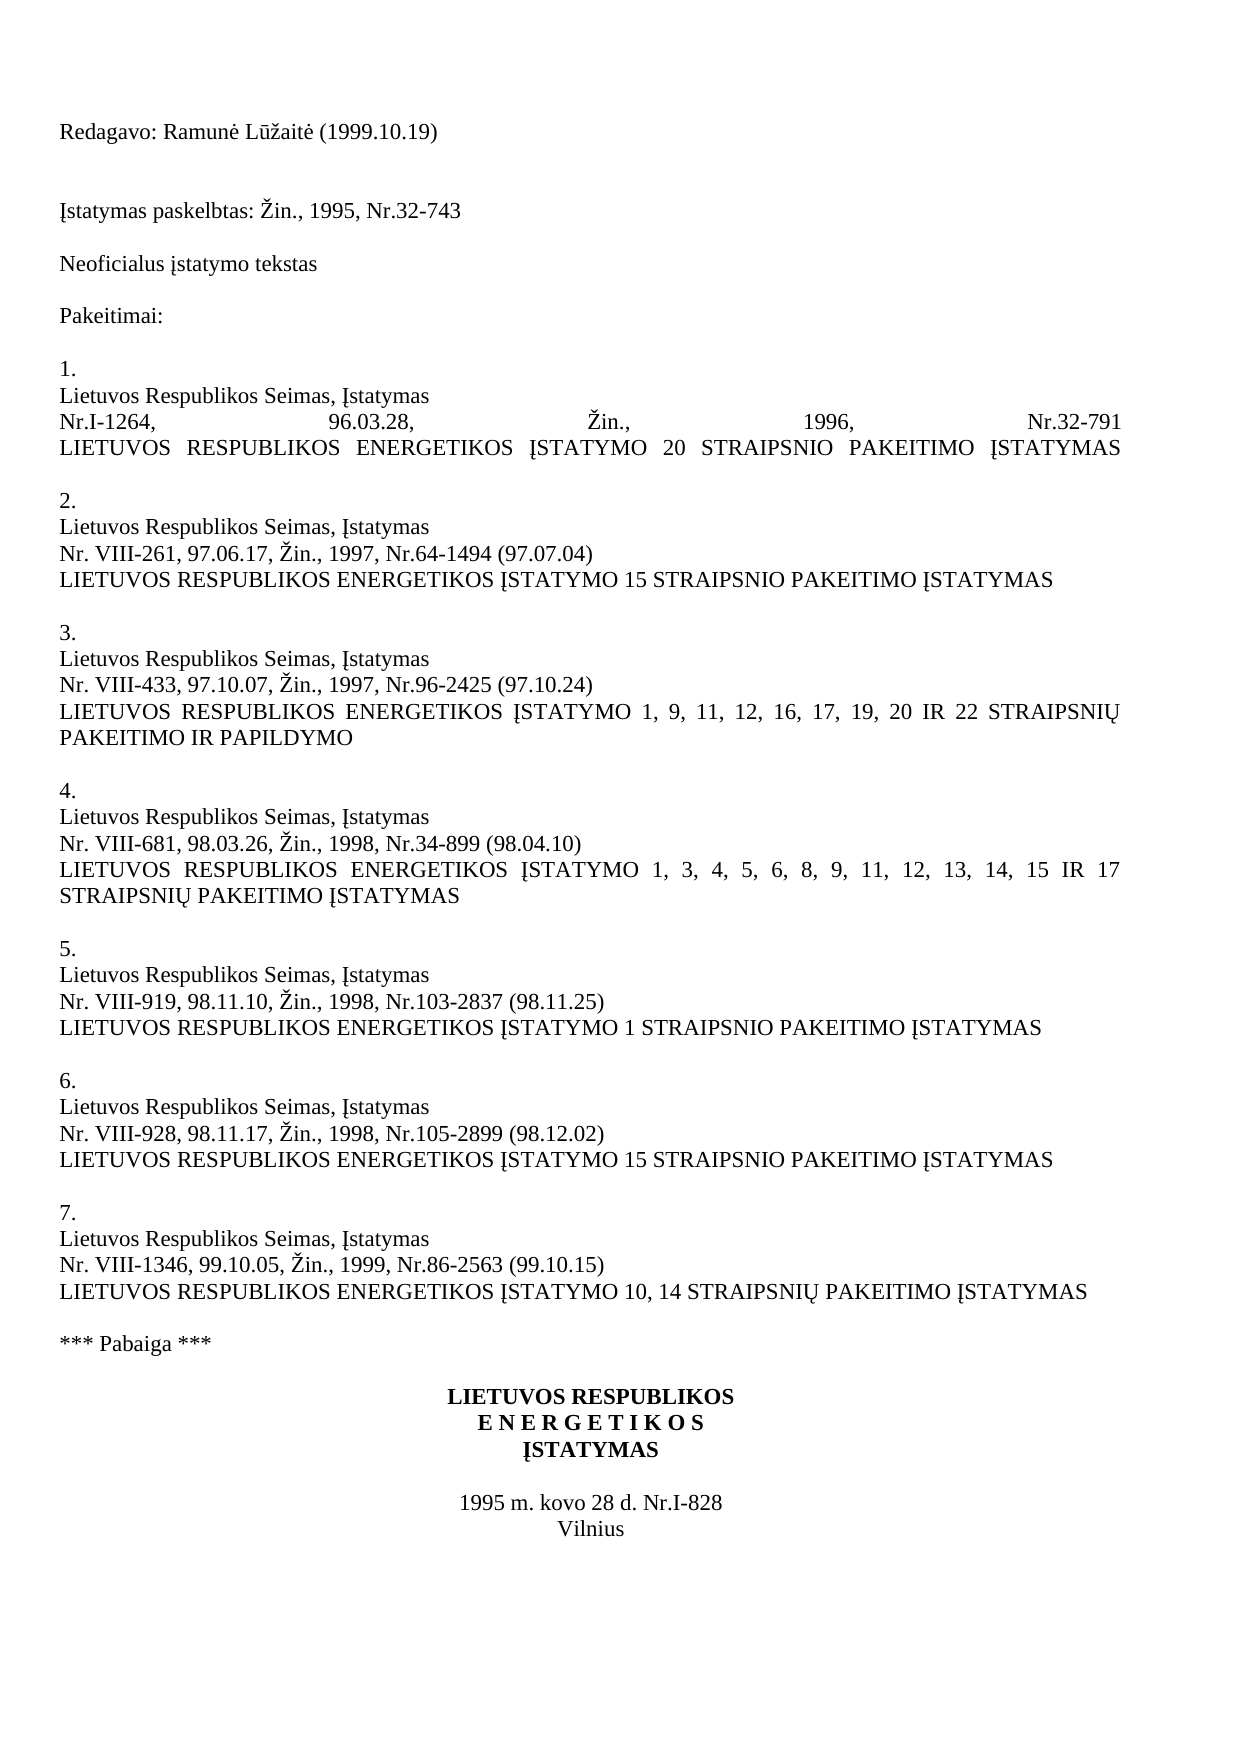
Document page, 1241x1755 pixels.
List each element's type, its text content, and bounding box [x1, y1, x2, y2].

text Redagavo: Ramunė Lūžaitė (1999.10.19) [59, 118, 1122, 144]
text LIETUVOS RESPUBLIKOS ENERGETIKOS ĮSTATYMO 1 STRAIPSNIO PAKEITIMO ĮSTATYMAS [59, 1014, 1122, 1041]
text Nr. VIII-261, 97.06.17, Žin., 1997, Nr.64-1494 (97.07.04) [59, 540, 1122, 566]
text Lietuvos Respublikos Seimas, Įstatymas [59, 1225, 1122, 1251]
text Lietuvos Respublikos Seimas, Įstatymas [59, 645, 1122, 672]
text Lietuvos Respublikos Seimas, Įstatymas [59, 961, 1122, 988]
text LIETUVOS RESPUBLIKOS E N E R G E T I K O S ĮSTATYMAS [59, 1383, 1122, 1488]
text Nr.I-1264, 96.03.28, Žin., 1996, Nr.32-791 LIETUVOS RESPUBLIKOS ENERGETIKOS ĮSTATYMO 20 STRAIPSNIO PAKEITIMO ĮSTATYMAS 2. [59, 408, 1122, 513]
text 5. [59, 935, 1122, 961]
text Neoficialus įstatymo tekstas [59, 250, 1122, 276]
text Nr. VIII-681, 98.03.26, Žin., 1998, Nr.34-899 (98.04.10) [59, 830, 1122, 856]
text 1995 m. kovo 28 d. Nr.I-828 Vilnius [59, 1488, 1122, 1594]
text 6. [59, 1067, 1122, 1093]
text Nr. VIII-928, 98.11.17, Žin., 1998, Nr.105-2899 (98.12.02) [59, 1119, 1122, 1146]
text LIETUVOS RESPUBLIKOS ENERGETIKOS ĮSTATYMO 15 STRAIPSNIO PAKEITIMO ĮSTATYMAS [59, 566, 1122, 592]
text *** Pabaiga *** [59, 1330, 1122, 1357]
text Nr. VIII-919, 98.11.10, Žin., 1998, Nr.103-2837 (98.11.25) [59, 988, 1122, 1014]
text 4. [59, 777, 1122, 803]
text Lietuvos Respublikos Seimas, Įstatymas [59, 382, 1122, 408]
text 3. [59, 592, 1122, 645]
text Lietuvos Respublikos Seimas, Įstatymas [59, 1093, 1122, 1119]
text LIETUVOS RESPUBLIKOS ENERGETIKOS ĮSTATYMO 10, 14 STRAIPSNIŲ PAKEITIMO ĮSTATYMAS [59, 1278, 1122, 1304]
text Nr. VIII-1346, 99.10.05, Žin., 1999, Nr.86-2563 (99.10.15) [59, 1251, 1122, 1278]
text Pakeitimai: [59, 303, 1122, 329]
text Lietuvos Respublikos Seimas, Įstatymas [59, 513, 1122, 540]
text Lietuvos Respublikos Seimas, Įstatymas [59, 803, 1122, 830]
text LIETUVOS RESPUBLIKOS ENERGETIKOS ĮSTATYMO 15 STRAIPSNIO PAKEITIMO ĮSTATYMAS [59, 1146, 1122, 1172]
text 7. [59, 1199, 1122, 1225]
text 1. [59, 355, 1122, 382]
text LIETUVOS RESPUBLIKOS ENERGETIKOS ĮSTATYMO 1, 9, 11, 12, 16, 17, 19, 20 IR 22 STRAIPSNIŲ PAKEITIMO IR PAPILDYMO [59, 698, 1122, 751]
text Nr. VIII-433, 97.10.07, Žin., 1997, Nr.96-2425 (97.10.24) [59, 672, 1122, 698]
text LIETUVOS RESPUBLIKOS ENERGETIKOS ĮSTATYMO 1, 3, 4, 5, 6, 8, 9, 11, 12, 13, 14, 15 IR 17 STRAIPSNIŲ PAKEITIMO ĮSTATYMAS [59, 856, 1122, 909]
text Įstatymas paskelbtas: Žin., 1995, Nr.32-743 [59, 197, 1122, 223]
